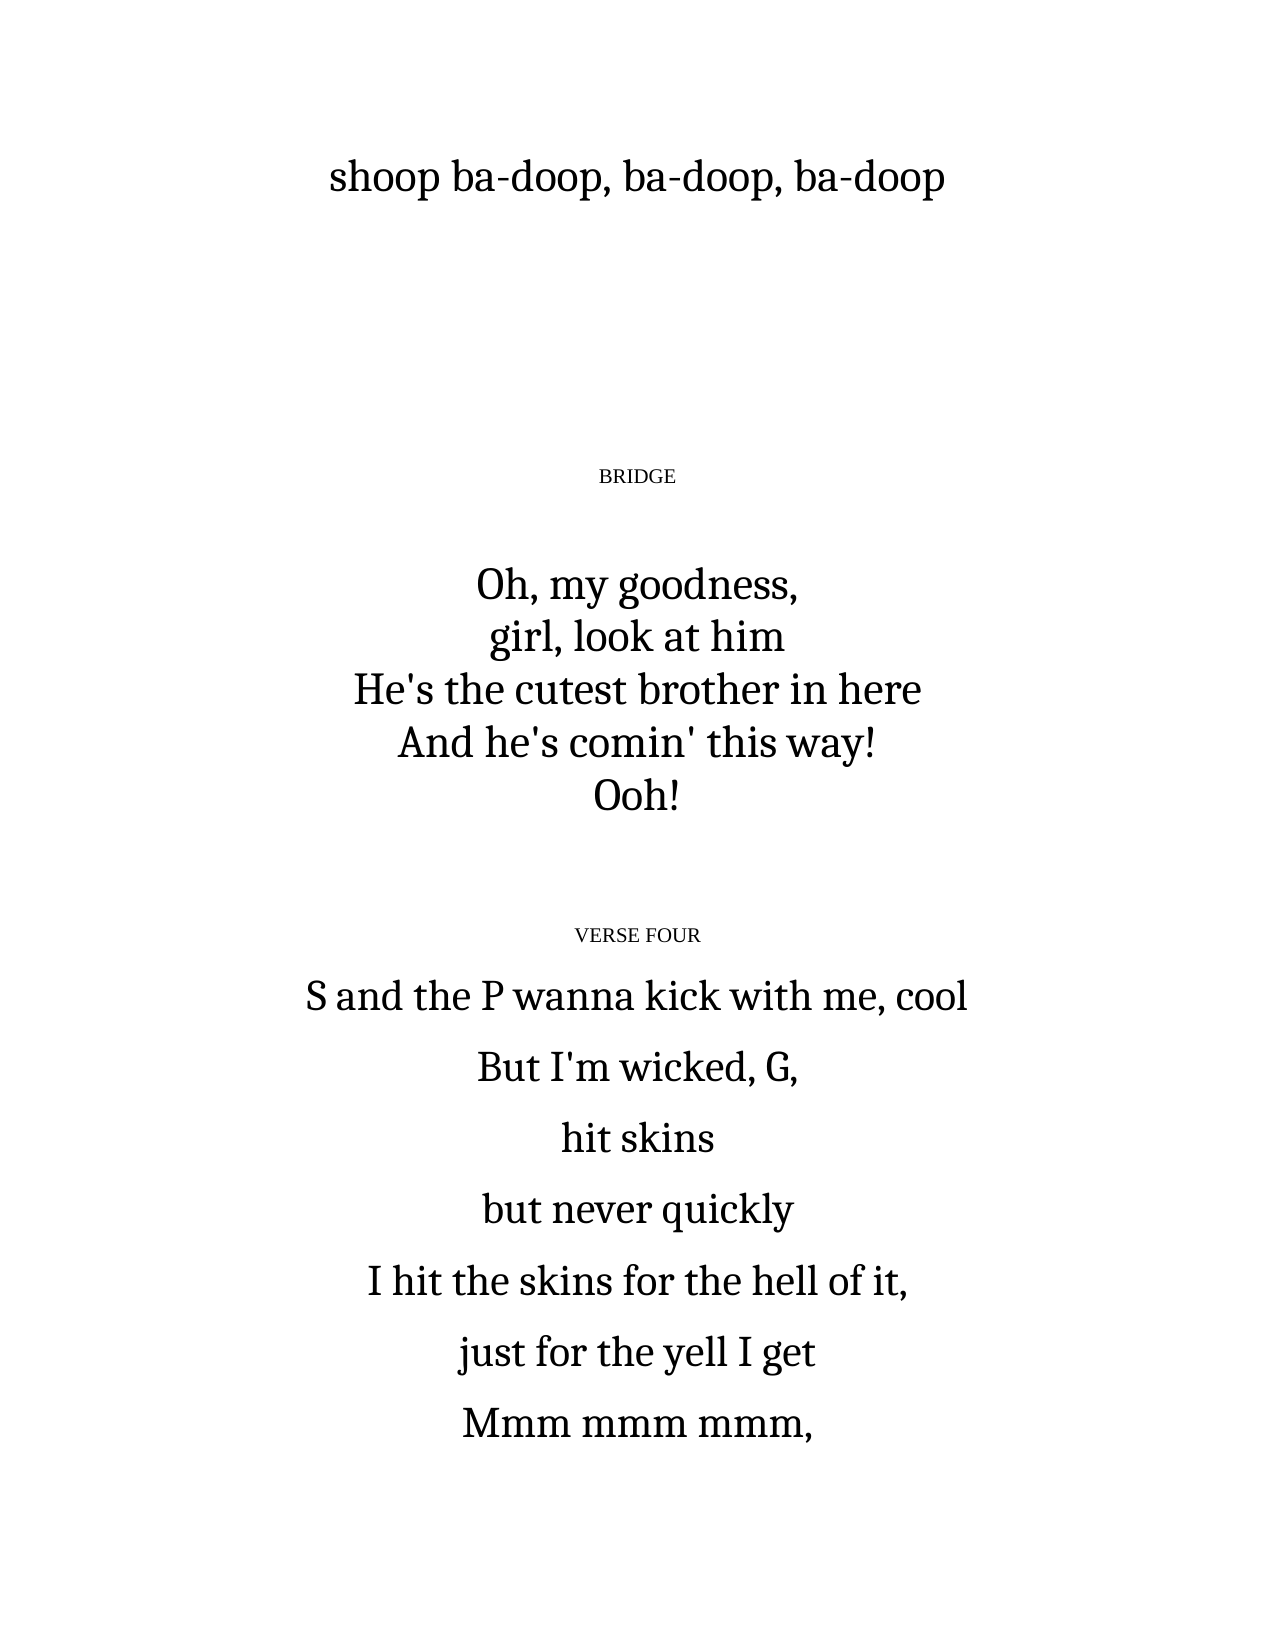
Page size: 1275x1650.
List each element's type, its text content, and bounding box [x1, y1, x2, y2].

text S and the P wanna kick with me, cool [150, 971, 1125, 1021]
text hit skins [150, 1113, 1125, 1163]
text And he's comin' this way! [150, 716, 1125, 769]
text BRIDGE [150, 464, 1125, 488]
text I hit the skins for the hell of it, [150, 1256, 1125, 1306]
text just for the yell I get [150, 1327, 1125, 1377]
text but never quickly [150, 1184, 1125, 1235]
text He's the cutest brother in here [150, 663, 1125, 716]
text girl, look at him [150, 611, 1125, 663]
text But I'm wicked, G, [150, 1042, 1125, 1092]
text VERSE FOUR [150, 922, 1125, 947]
text Ooh! [150, 769, 1125, 821]
text Mmm mmm mmm, [150, 1398, 1125, 1448]
text shoop ba-doop, ba-doop, ba-doop [150, 150, 1125, 203]
text Oh, my goodness, [150, 558, 1125, 611]
